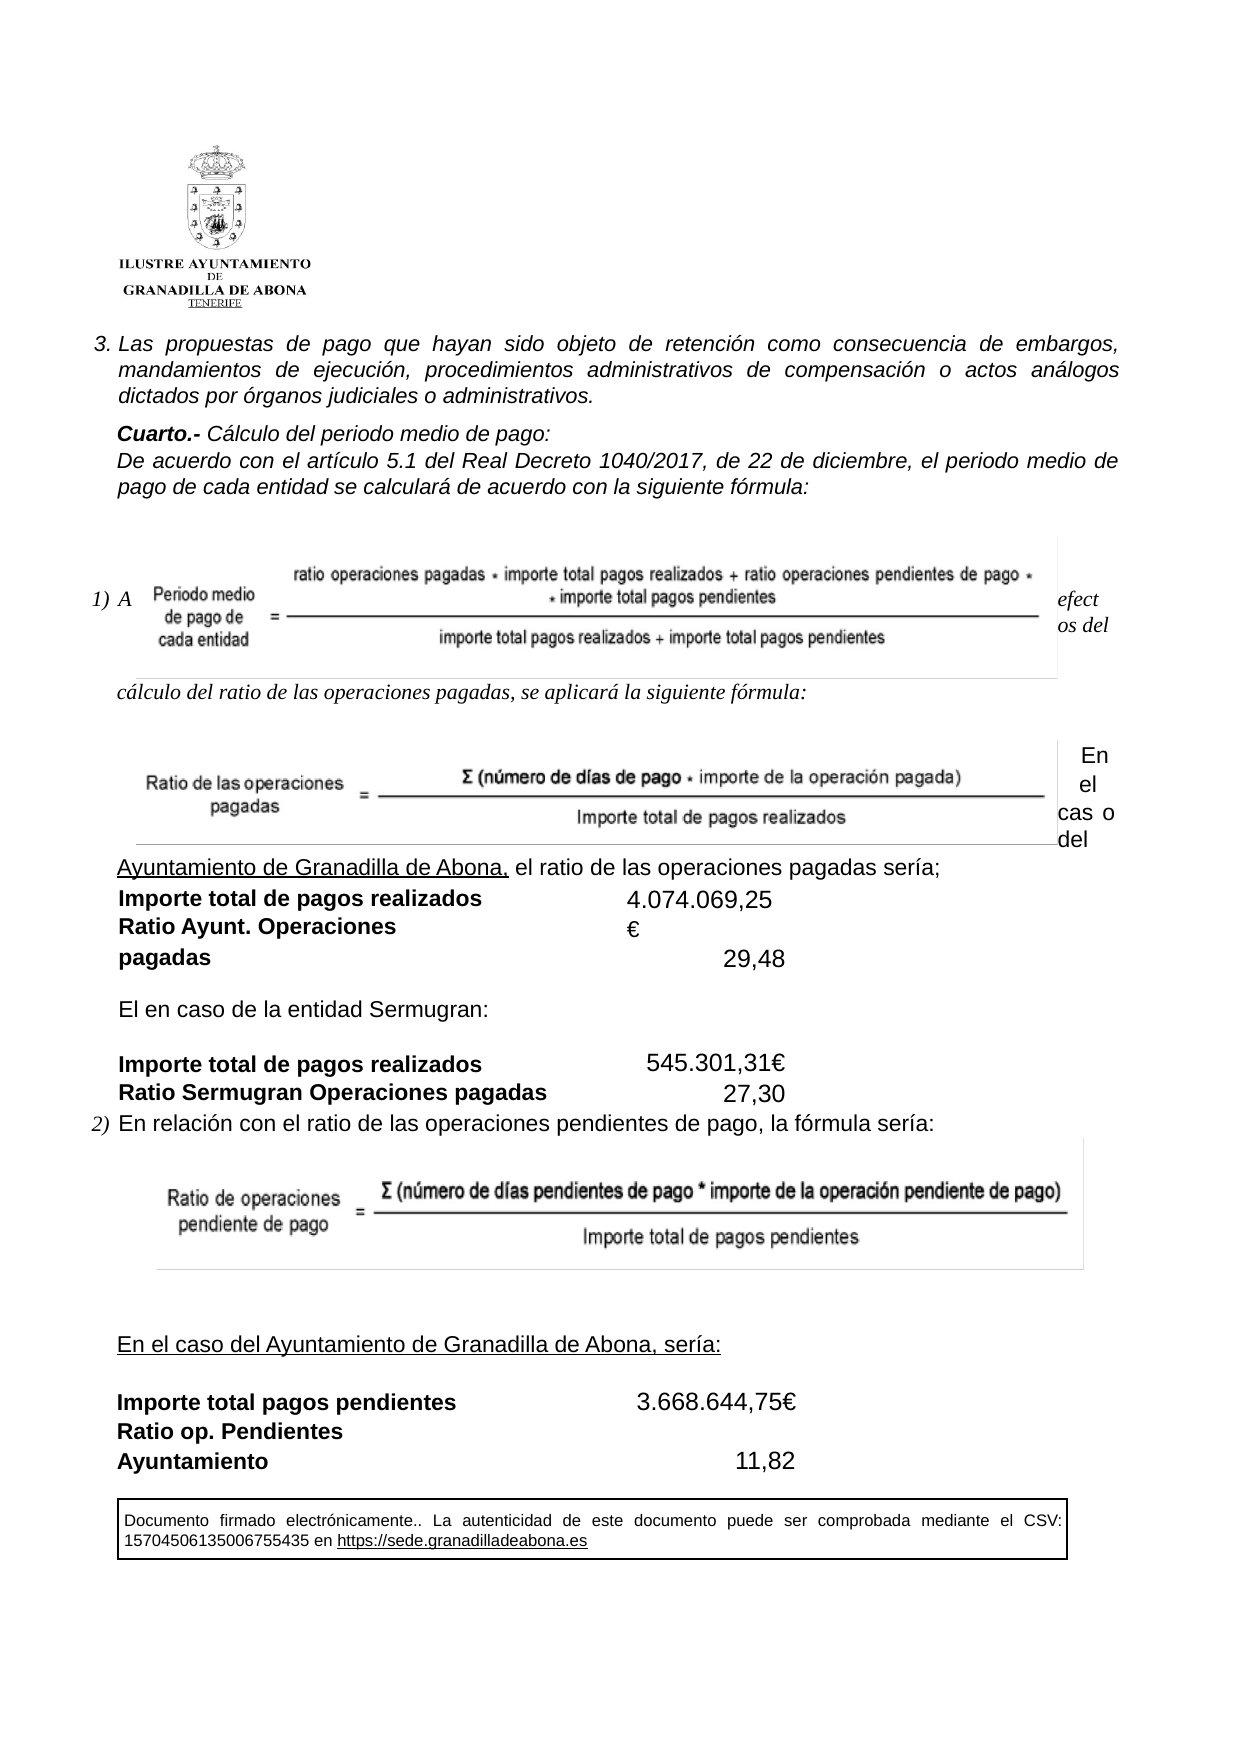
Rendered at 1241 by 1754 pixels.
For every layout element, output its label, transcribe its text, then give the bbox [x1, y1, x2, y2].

table_cell Importe total de pagos realizados [118, 1037, 627, 1079]
table_cell pagadas El en caso de la entidad Sermugran: [118, 944, 627, 1037]
text De acuerdo con el artículo 5.1 del Real Decreto 1040/2017, de 22 de diciembre, el periodo medio de pago de cada entidad se calculará de acuerdo con la siguiente fórmula: [117, 448, 1123, 499]
text En [1058, 742, 1108, 769]
list A efect os del [1058, 587, 1123, 637]
table_cell 545.301,31€ [627, 1037, 785, 1079]
text cálculo del ratio de las operaciones pagadas, se aplicará la siguiente fórmula: [117, 637, 1123, 704]
table_cell Ratio Sermugran Operaciones pagadas [118, 1079, 627, 1109]
list Las propuestas de pago que hayan sido objeto de retención como consecuencia de embargos, mandamientos de ejecución, procedimientos administrativos de compensación o actos análogos dictados por órganos judiciales o administrativos. [94, 331, 1123, 408]
text cas o del Ayuntamiento de Granadilla de Abona, el ratio de las operaciones pagadas sería; [117, 799, 1114, 880]
text Importe total pagos pendientes 3.668.644,75€ [117, 1387, 1123, 1416]
text Ayuntamiento 11,82 [117, 1446, 1123, 1475]
text En el caso del Ayuntamiento de Granadilla de Abona, sería: [117, 1331, 1123, 1358]
table_header Importe total de pagos realizados Ratio Ayunt. Operaciones [118, 885, 627, 944]
text el [1058, 771, 1097, 797]
table_header 4.074.069,25€ [627, 885, 785, 944]
text Cuarto.- Cálculo del periodo medio de pago: [117, 421, 1123, 446]
table_cell 27,30 [627, 1079, 785, 1109]
table_cell 29,48 [627, 944, 785, 1037]
text Ratio op. Pendientes [117, 1418, 1123, 1444]
list En relación con el ratio de las operaciones pendientes de pago, la fórmula sería: [91, 1109, 1123, 1136]
list A efect os del [91, 587, 136, 637]
